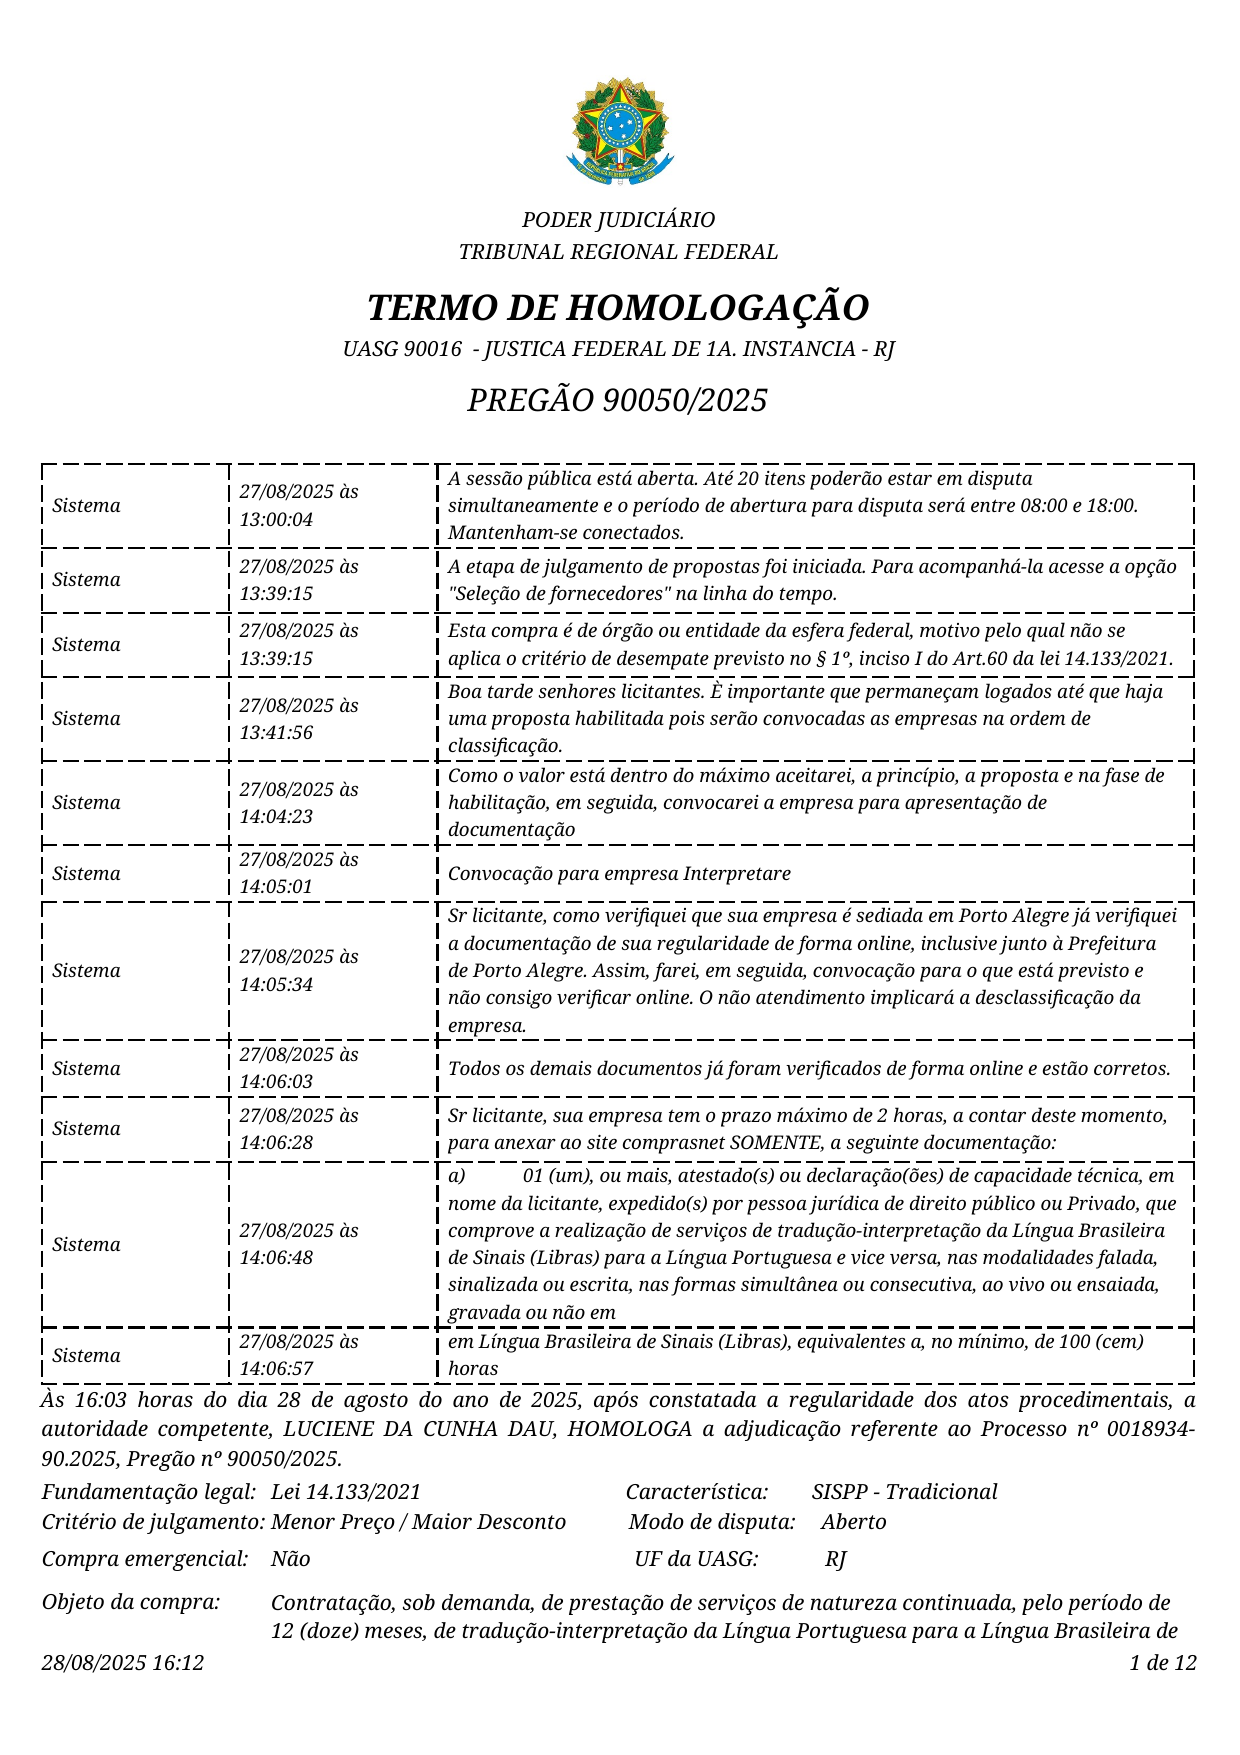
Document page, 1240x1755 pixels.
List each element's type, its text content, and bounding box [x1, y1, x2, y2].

table_cell Sistema [42, 612, 229, 676]
text PODER JUDICIÁRIO [42, 205, 1198, 233]
table_cell 27/08/2025 às 13:39:15 [229, 547, 437, 612]
table_cell em Língua Brasileira de Sinais (Libras), equivalentes a, no mínimo, de 100 (cem) horas [438, 1326, 1194, 1383]
table_cell 27/08/2025 às 13:39:15 [229, 612, 437, 676]
table_header Fundamentação legal: [42, 1477, 271, 1507]
table_cell 27/08/2025 às 14:06:03 [229, 1039, 437, 1096]
table_cell 27/08/2025 às 14:06:57 [229, 1326, 437, 1383]
text Às 16:03 horas do dia 28 de agosto do ano de 2025, após constatada a regularidade dos atos procedimentais, a autoridade competente, LUCIENE DA CUNHA DAU, HOMOLOGA a adjudicação referente ao Processo nº 0018934-90.2025, Pregão nº 90050/2025. [40, 1385, 1200, 1472]
table_cell a) 01 (um), ou mais, atestado(s) ou declaração(ões) de capacidade técnica, em nome da licitante, expedido(s) por pessoa jurídica de direito público ou Privado, que comprove a realização de serviços de tradução-interpretação da Língua Brasileira de Sinais (Libras) para a Língua Portuguesa e vice versa, nas modalidades falada, sinalizada ou escrita, nas formas simultânea ou consecutiva, ao vivo ou ensaiada, gravada ou não em [438, 1161, 1194, 1326]
table_cell Não UF da UASG: RJ Contratação, sob demanda, de prestação de serviços de natureza continuada, pelo período de 12 (doze) meses, de tradução-interpretação da Língua Portuguesa para a Língua Brasileira de [271, 1545, 1196, 1648]
table_cell Sistema [42, 760, 229, 844]
table_cell Sistema [42, 1096, 229, 1161]
subtitle TERMO DE HOMOLOGAÇÃO [42, 283, 1198, 331]
table_cell Sistema [42, 1039, 229, 1096]
table_cell Critério de julgamento: [42, 1507, 271, 1544]
table_cell Convocação para empresa Interpretare [438, 844, 1194, 901]
table_cell Sistema [42, 1326, 229, 1383]
table_cell Sistema [42, 844, 229, 901]
table_header Sistema [42, 463, 229, 547]
table_cell A etapa de julgamento de propostas foi iniciada. Para acompanhá-la acesse a opção "Seleção de fornecedores" na linha do tempo. [438, 547, 1194, 612]
table_cell Sistema [42, 1161, 229, 1326]
table_cell Menor Preço / Maior Desconto Modo de disputa: Aberto [271, 1507, 1196, 1544]
text TRIBUNAL REGIONAL FEDERAL [42, 237, 1198, 265]
table_cell 27/08/2025 às 14:06:28 [229, 1096, 437, 1161]
table_header 27/08/2025 às 13:00:04 [229, 463, 437, 547]
subtitle PREGÃO 90050/2025 [42, 378, 1198, 421]
table_cell 27/08/2025 às 14:05:01 [229, 844, 437, 901]
table_cell 27/08/2025 às 14:04:23 [229, 760, 437, 844]
table_header Lei 14.133/2021 Característica: SISPP - Tradicional [271, 1477, 1196, 1507]
table_cell Sistema [42, 676, 229, 760]
table_cell Sr licitante, sua empresa tem o prazo máximo de 2 horas, a contar deste momento, para anexar ao site comprasnet SOMENTE, a seguinte documentação: [438, 1096, 1194, 1161]
table_cell Todos os demais documentos já foram verificados de forma online e estão corretos. [438, 1039, 1194, 1096]
table_cell Sistema [42, 547, 229, 612]
text UASG 90016 - JUSTICA FEDERAL DE 1A. INSTANCIA - RJ [42, 334, 1198, 363]
table_cell 27/08/2025 às 13:41:56 [229, 676, 437, 760]
table_cell Compra emergencial: Objeto da compra: [42, 1545, 271, 1648]
table_cell Sistema [42, 901, 229, 1039]
table_header A sessão pública está aberta. Até 20 itens poderão estar em disputa simultaneamente e o período de abertura para disputa será entre 08:00 e 18:00. Mantenham-se conectados. [438, 463, 1194, 547]
table_cell Sr licitante, como verifiquei que sua empresa é sediada em Porto Alegre já verifiquei a documentação de sua regularidade de forma online, inclusive junto à Prefeitura de Porto Alegre. Assim, farei, em seguida, convocação para o que está previsto e não consigo verificar online. O não atendimento implicará a desclassificação da empresa. [438, 901, 1194, 1039]
table_cell Como o valor está dentro do máximo aceitarei, a princípio, a proposta e na fase de habilitação, em seguida, convocarei a empresa para apresentação de documentação [438, 760, 1194, 844]
table_cell Boa tarde senhores licitantes. È importante que permaneçam logados até que haja uma proposta habilitada pois serão convocadas as empresas na ordem de classificação. [438, 676, 1194, 760]
table_cell 27/08/2025 às 14:05:34 [229, 901, 437, 1039]
table_cell 27/08/2025 às 14:06:48 [229, 1161, 437, 1326]
table_cell Esta compra é de órgão ou entidade da esfera federal, motivo pelo qual não se aplica o critério de desempate previsto no § 1º, inciso I do Art.60 da lei 14.133/2021. [438, 612, 1194, 676]
